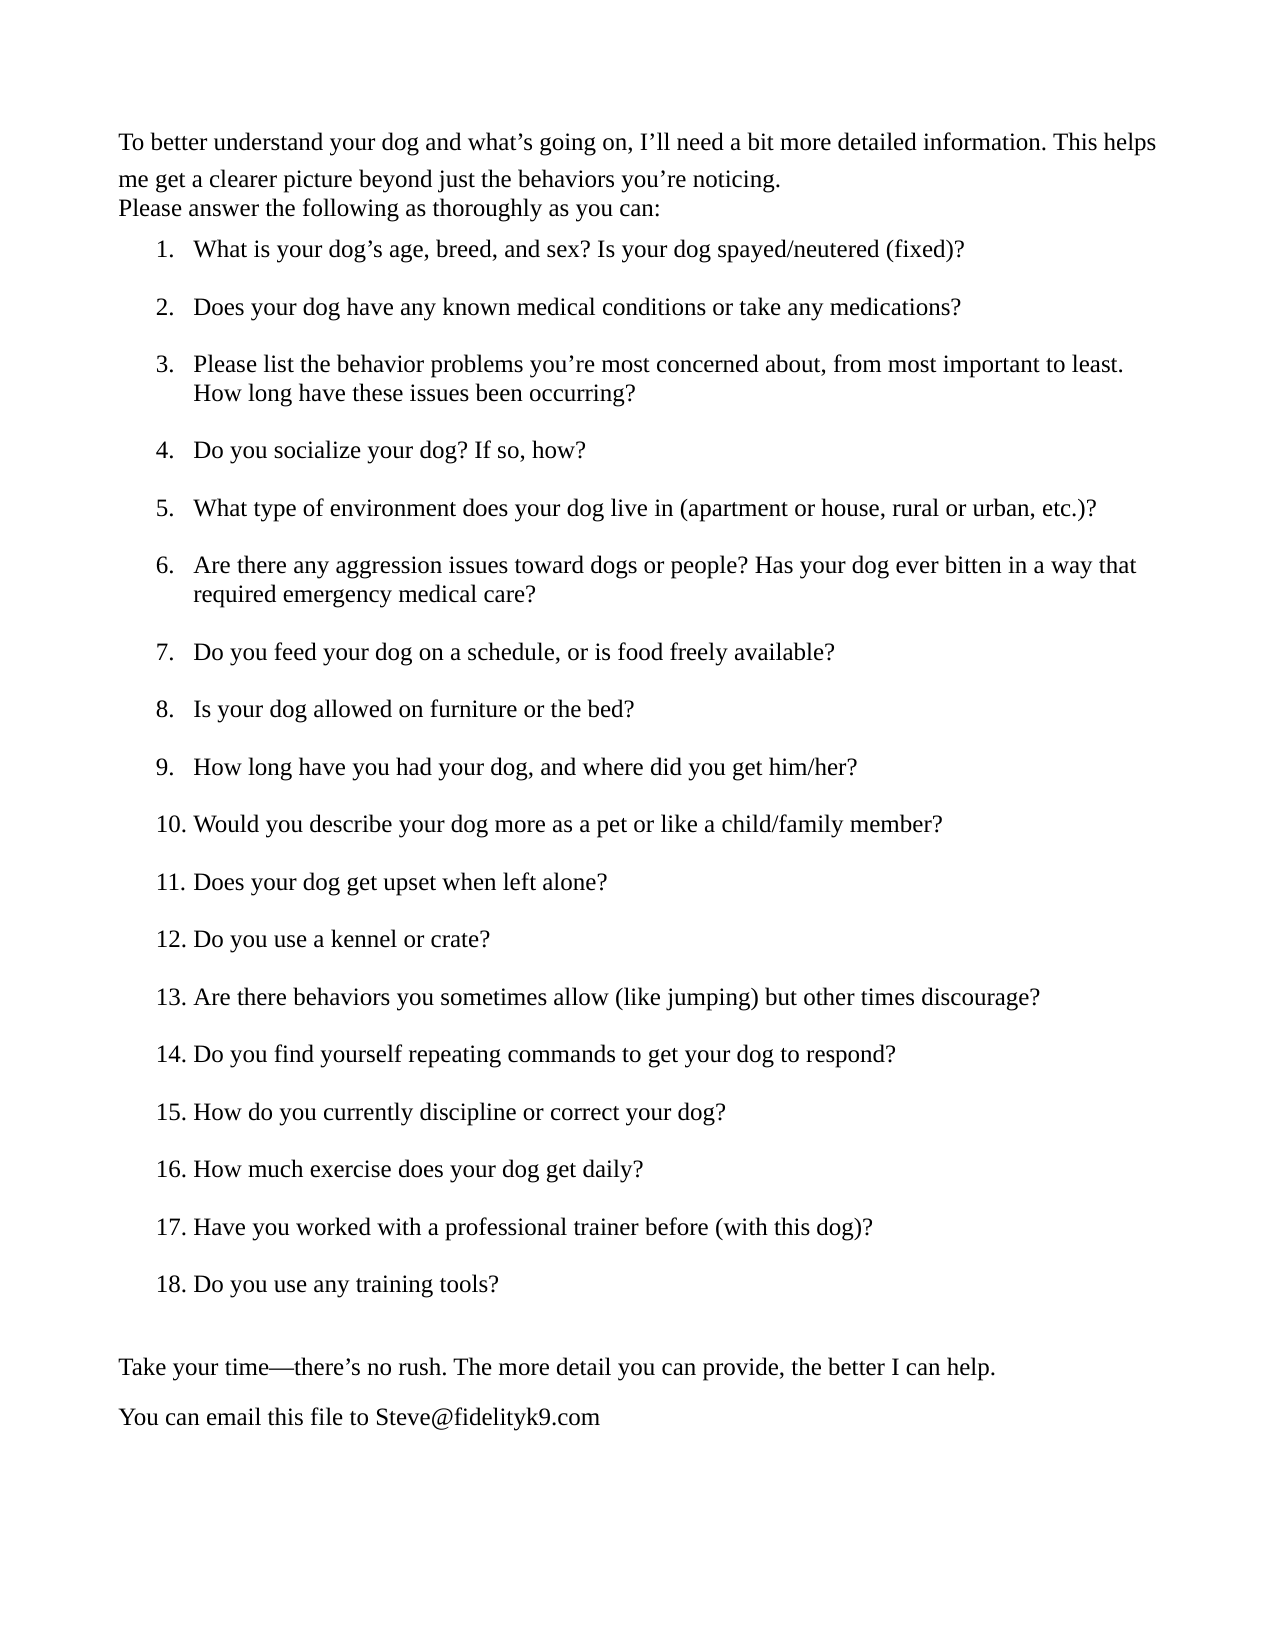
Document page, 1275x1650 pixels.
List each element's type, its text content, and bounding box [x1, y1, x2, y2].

list Do you use any training tools? [156, 1269, 1157, 1298]
list Do you feed your dog on a schedule, or is food freely available? [156, 637, 1157, 666]
list Do you find yourself repeating commands to get your dog to respond? [156, 1039, 1157, 1068]
list Is your dog allowed on furniture or the bed? [156, 694, 1157, 723]
list Does your dog get upset when left alone? [156, 867, 1157, 896]
list Have you worked with a professional trainer before (with this dog)? [156, 1212, 1157, 1241]
text Take your time—there’s no rush. The more detail you can provide, the better I can help. [118, 1352, 1157, 1381]
list Would you describe your dog more as a pet or like a child/family member? [156, 809, 1157, 838]
list Are there any aggression issues toward dogs or people? Has your dog ever bitten in a way that required emergency medical care? [156, 551, 1157, 608]
list Do you socialize your dog? If so, how? [156, 436, 1157, 464]
text To better understand your dog and what’s going on, I’ll need a bit more detailed information. This helps me get a clearer picture beyond just the behaviors you’re noticing. [118, 118, 1157, 193]
list Do you use a kennel or crate? [156, 924, 1157, 953]
list Does your dog have any known medical conditions or take any medications? [156, 292, 1157, 321]
list Are there behaviors you sometimes allow (like jumping) but other times discourage? [156, 982, 1157, 1011]
text You can email this file to Steve@fidelityk9.com [118, 1393, 1157, 1431]
list Please list the behavior problems you’re most concerned about, from most important to least. How long have these issues been occurring? [156, 349, 1157, 407]
list How much exercise does your dog get daily? [156, 1154, 1157, 1183]
list What is your dog’s age, breed, and sex? Is your dog spayed/neutered (fixed)? [156, 234, 1157, 263]
text Please answer the following as thoroughly as you can: [118, 193, 1157, 222]
list How do you currently discipline or correct your dog? [156, 1097, 1157, 1126]
list What type of environment does your dog live in (apartment or house, rural or urban, etc.)? [156, 493, 1157, 522]
list How long have you had your dog, and where did you get him/her? [156, 752, 1157, 781]
